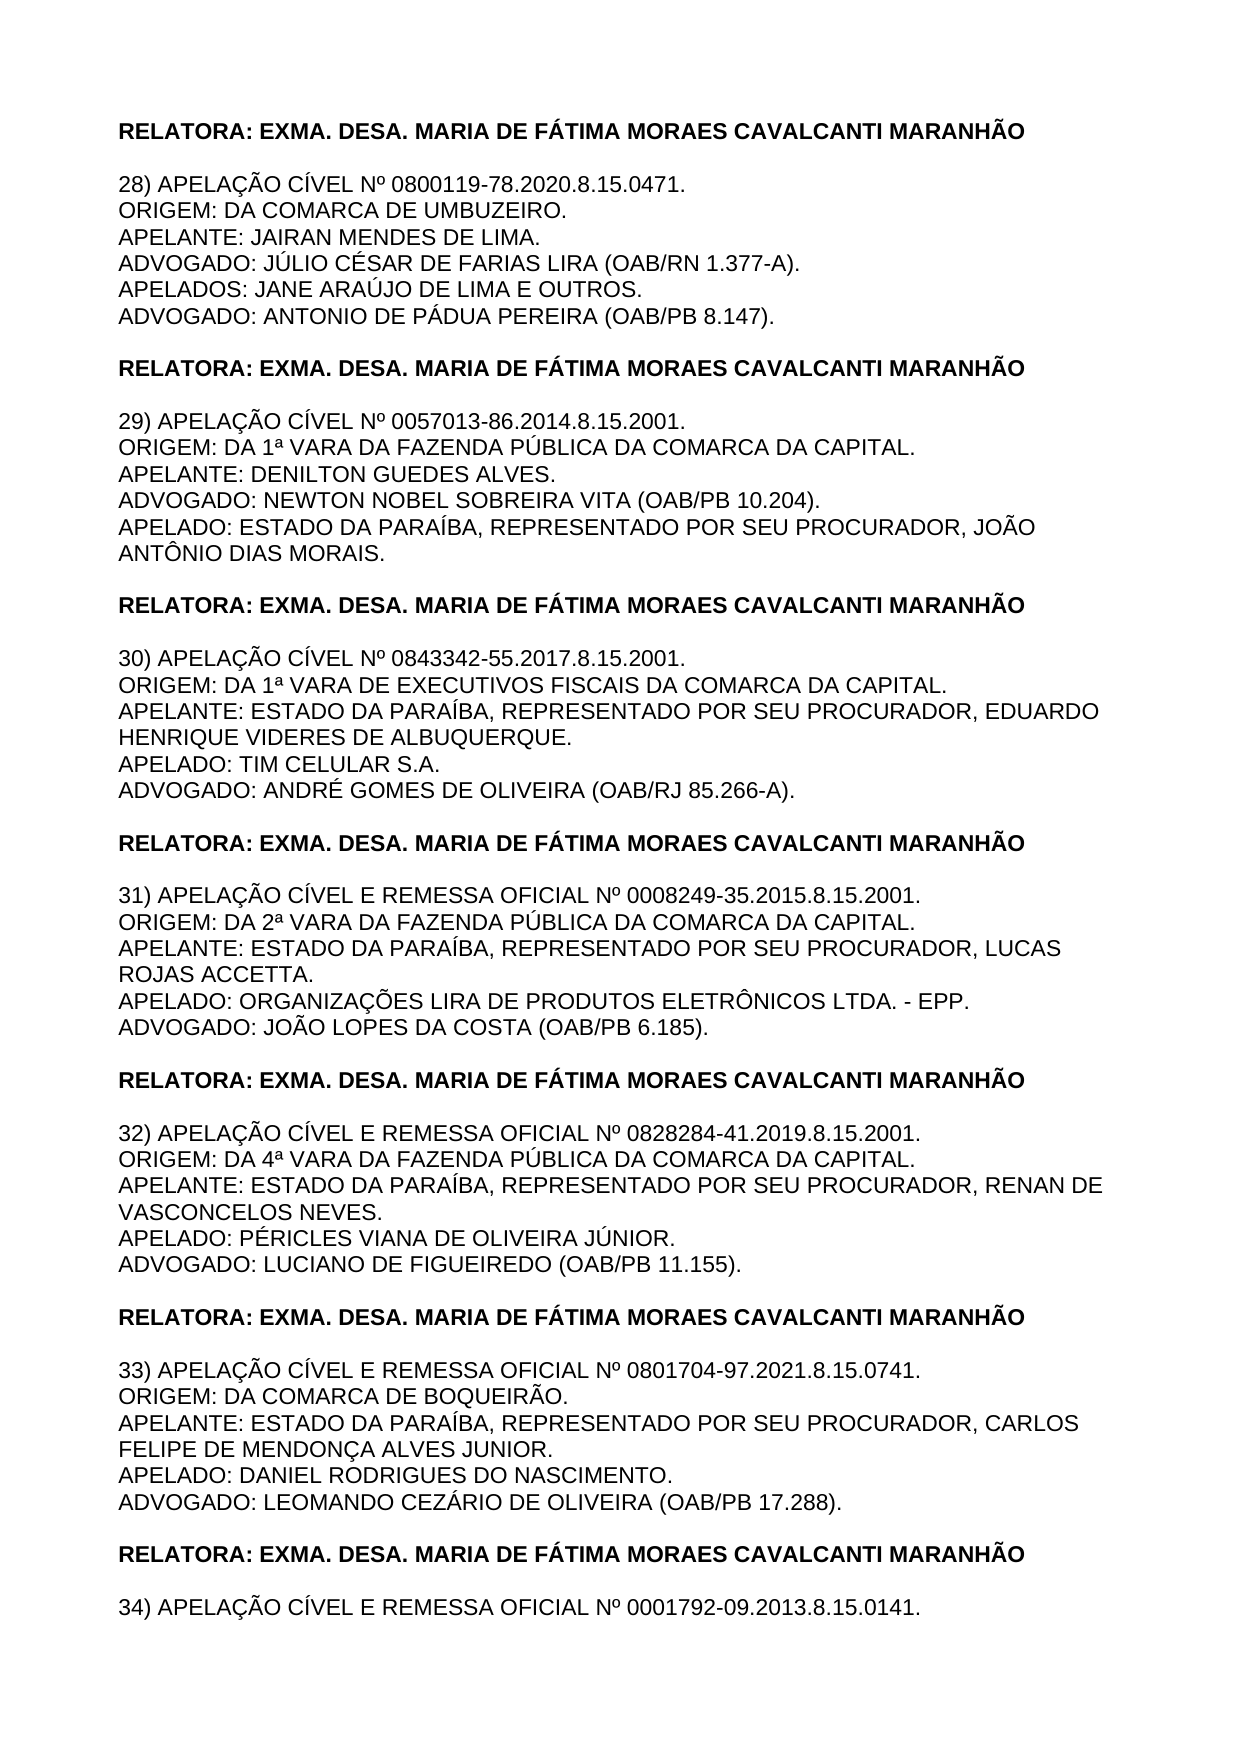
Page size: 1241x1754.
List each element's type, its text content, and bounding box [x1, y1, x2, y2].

text ADVOGADO: LEOMANDO CEZÁRIO DE OLIVEIRA (OAB/PB 17.288). [118, 1488, 1122, 1515]
text 32) APELAÇÃO CÍVEL E REMESSA OFICIAL Nº 0828284-41.2019.8.15.2001. [118, 1119, 1122, 1146]
text APELADO: DANIEL RODRIGUES DO NASCIMENTO. [118, 1462, 1122, 1488]
text 33) APELAÇÃO CÍVEL E REMESSA OFICIAL Nº 0801704-97.2021.8.15.0741. [118, 1357, 1122, 1383]
text ADVOGADO: NEWTON NOBEL SOBREIRA VITA (OAB/PB 10.204). [118, 487, 1122, 513]
text ORIGEM: DA COMARCA DE BOQUEIRÃO. [118, 1383, 1122, 1409]
text APELADO: TIM CELULAR S.A. [118, 751, 1122, 777]
text ADVOGADO: ANTONIO DE PÁDUA PEREIRA (OAB/PB 8.147). [118, 303, 1122, 329]
text RELATORA: EXMA. DESA. MARIA DE FÁTIMA MORAES CAVALCANTI MARANHÃO [118, 355, 1122, 382]
text APELANTE: ESTADO DA PARAÍBA, REPRESENTADO POR SEU PROCURADOR, LUCAS ROJAS ACCETTA. [118, 935, 1122, 988]
text APELANTE: ESTADO DA PARAÍBA, REPRESENTADO POR SEU PROCURADOR, CARLOS FELIPE DE MENDONÇA ALVES JUNIOR. [118, 1409, 1122, 1462]
text APELANTE: DENILTON GUEDES ALVES. [118, 461, 1122, 487]
text ORIGEM: DA 1ª VARA DA FAZENDA PÚBLICA DA COMARCA DA CAPITAL. [118, 434, 1122, 461]
text RELATORA: EXMA. DESA. MARIA DE FÁTIMA MORAES CAVALCANTI MARANHÃO [118, 830, 1122, 856]
text ORIGEM: DA 2ª VARA DA FAZENDA PÚBLICA DA COMARCA DA CAPITAL. [118, 909, 1122, 935]
text APELADO: ESTADO DA PARAÍBA, REPRESENTADO POR SEU PROCURADOR, JOÃO ANTÔNIO DIAS MORAIS. [118, 513, 1122, 566]
text APELADO: PÉRICLES VIANA DE OLIVEIRA JÚNIOR. [118, 1225, 1122, 1251]
text ADVOGADO: JÚLIO CÉSAR DE FARIAS LIRA (OAB/RN 1.377-A). [118, 250, 1122, 276]
text RELATORA: EXMA. DESA. MARIA DE FÁTIMA MORAES CAVALCANTI MARANHÃO [118, 1304, 1122, 1330]
text RELATORA: EXMA. DESA. MARIA DE FÁTIMA MORAES CAVALCANTI MARANHÃO [118, 592, 1122, 619]
text 30) APELAÇÃO CÍVEL Nº 0843342-55.2017.8.15.2001. [118, 645, 1122, 672]
text 34) APELAÇÃO CÍVEL E REMESSA OFICIAL Nº 0001792-09.2013.8.15.0141. [118, 1594, 1122, 1620]
text APELANTE: ESTADO DA PARAÍBA, REPRESENTADO POR SEU PROCURADOR, RENAN DE VASCONCELOS NEVES. [118, 1172, 1122, 1225]
text ORIGEM: DA 4ª VARA DA FAZENDA PÚBLICA DA COMARCA DA CAPITAL. [118, 1146, 1122, 1172]
text RELATORA: EXMA. DESA. MARIA DE FÁTIMA MORAES CAVALCANTI MARANHÃO [118, 1067, 1122, 1093]
text APELADO: ORGANIZAÇÕES LIRA DE PRODUTOS ELETRÔNICOS LTDA. - EPP. [118, 988, 1122, 1014]
text 28) APELAÇÃO CÍVEL Nº 0800119-78.2020.8.15.0471. [118, 171, 1122, 197]
text 29) APELAÇÃO CÍVEL Nº 0057013-86.2014.8.15.2001. [118, 408, 1122, 434]
text APELANTE: JAIRAN MENDES DE LIMA. [118, 223, 1122, 250]
text APELANTE: ESTADO DA PARAÍBA, REPRESENTADO POR SEU PROCURADOR, EDUARDO HENRIQUE VIDERES DE ALBUQUERQUE. [118, 698, 1122, 751]
text ADVOGADO: ANDRÉ GOMES DE OLIVEIRA (OAB/RJ 85.266-A). [118, 777, 1122, 803]
text RELATORA: EXMA. DESA. MARIA DE FÁTIMA MORAES CAVALCANTI MARANHÃO [118, 118, 1122, 144]
text ORIGEM: DA COMARCA DE UMBUZEIRO. [118, 197, 1122, 223]
text ORIGEM: DA 1ª VARA DE EXECUTIVOS FISCAIS DA COMARCA DA CAPITAL. [118, 672, 1122, 698]
text 31) APELAÇÃO CÍVEL E REMESSA OFICIAL Nº 0008249-35.2015.8.15.2001. [118, 882, 1122, 909]
text APELADOS: JANE ARAÚJO DE LIMA E OUTROS. [118, 276, 1122, 303]
text ADVOGADO: JOÃO LOPES DA COSTA (OAB/PB 6.185). [118, 1014, 1122, 1041]
text RELATORA: EXMA. DESA. MARIA DE FÁTIMA MORAES CAVALCANTI MARANHÃO [118, 1541, 1122, 1568]
text ADVOGADO: LUCIANO DE FIGUEIREDO (OAB/PB 11.155). [118, 1251, 1122, 1278]
